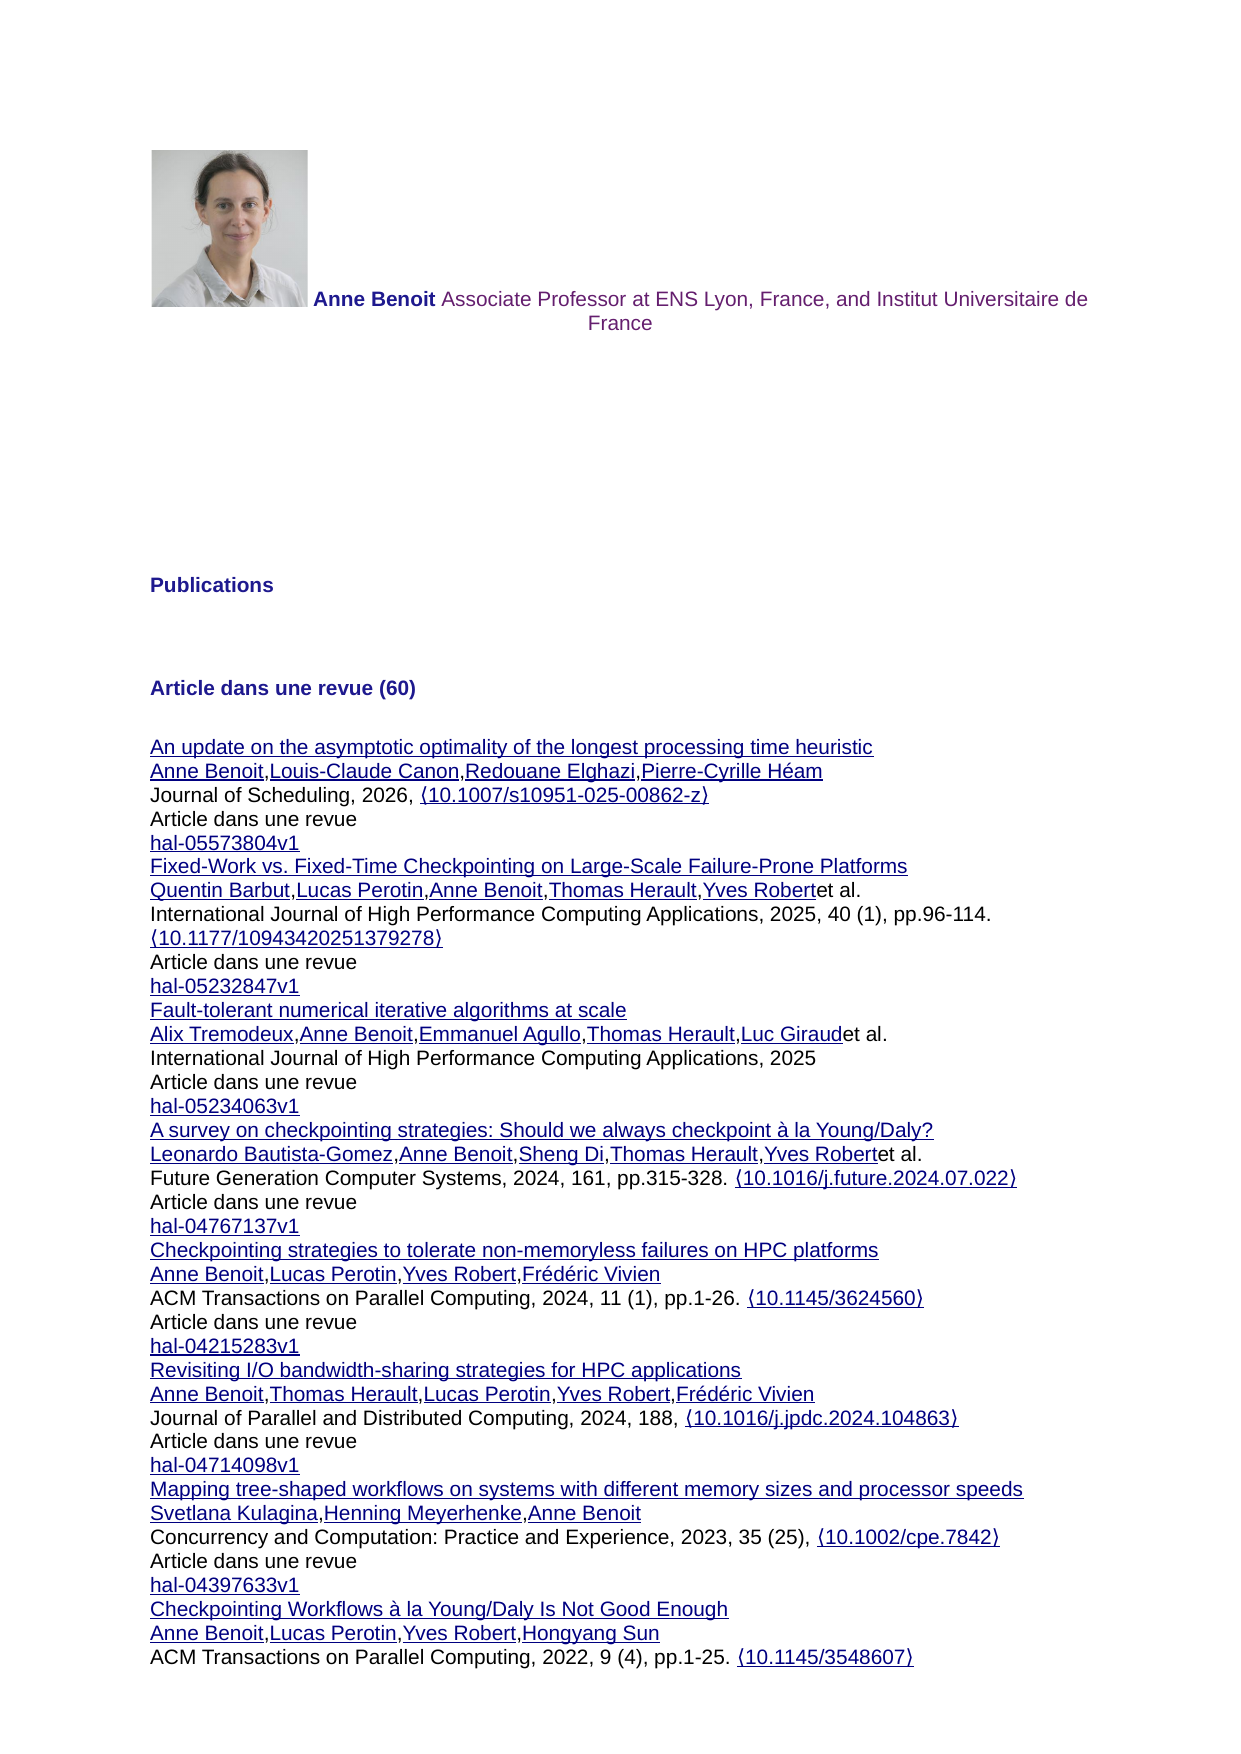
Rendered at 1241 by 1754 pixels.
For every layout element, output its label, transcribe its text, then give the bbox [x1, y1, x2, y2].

table_cell A survey on checkpointing strategies: Should we always checkpoint à la Young/Daly? Leonardo Bautista-Gomez,Anne Benoit,Sheng Di,Thomas Herault,Yves Robertet al. Future Generation Computer Systems, 2024, 161, pp.315-328. ⟨10.1016/j.future.2024.07.022⟩ Article dans une revue hal-04767137v1 [150, 1118, 1090, 1238]
table_cell Fault-tolerant numerical iterative algorithms at scale Alix Tremodeux,Anne Benoit,Emmanuel Agullo,Thomas Herault,Luc Giraudet al. International Journal of High Performance Computing Applications, 2025 Article dans une revue hal-05234063v1 [150, 998, 1090, 1118]
table_cell Checkpointing strategies to tolerate non-memoryless failures on HPC platforms Anne Benoit,Lucas Perotin,Yves Robert,Frédéric Vivien ACM Transactions on Parallel Computing, 2024, 11 (1), pp.1-26. ⟨10.1145/3624560⟩ Article dans une revue hal-04215283v1 [150, 1238, 1090, 1357]
subtitle Anne Benoit Associate Professor at ENS Lyon, France, and Institut Universitaire de France [150, 150, 1090, 334]
subtitle Article dans une revue (60) [150, 676, 1090, 700]
subtitle Publications [150, 573, 1090, 597]
table_header An update on the asymptotic optimality of the longest processing time heuristic Anne Benoit,Louis-Claude Canon,Redouane Elghazi,Pierre-Cyrille Héam Journal of Scheduling, 2026, ⟨10.1007/s10951-025-00862-z⟩ Article dans une revue hal-05573804v1 [150, 735, 1090, 854]
table_cell Checkpointing Workflows à la Young/Daly Is Not Good Enough Anne Benoit,Lucas Perotin,Yves Robert,Hongyang Sun ACM Transactions on Parallel Computing, 2022, 9 (4), pp.1-25. ⟨10.1145/3548607⟩ [150, 1597, 1090, 1669]
table_cell Revisiting I/O bandwidth-sharing strategies for HPC applications Anne Benoit,Thomas Herault,Lucas Perotin,Yves Robert,Frédéric Vivien Journal of Parallel and Distributed Computing, 2024, 188, ⟨10.1016/j.jpdc.2024.104863⟩ Article dans une revue hal-04714098v1 [150, 1358, 1090, 1477]
picture [151, 150, 308, 307]
table_cell Mapping tree‐shaped workflows on systems with different memory sizes and processor speeds Svetlana Kulagina,Henning Meyerhenke,Anne Benoit Concurrency and Computation: Practice and Experience, 2023, 35 (25), ⟨10.1002/cpe.7842⟩ Article dans une revue hal-04397633v1 [150, 1477, 1090, 1597]
table_cell Fixed-Work vs. Fixed-Time Checkpointing on Large-Scale Failure-Prone Platforms Quentin Barbut,Lucas Perotin,Anne Benoit,Thomas Herault,Yves Robertet al. International Journal of High Performance Computing Applications, 2025, 40 (1), pp.96-114. ⟨10.1177/10943420251379278⟩ Article dans une revue hal-05232847v1 [150, 854, 1090, 998]
